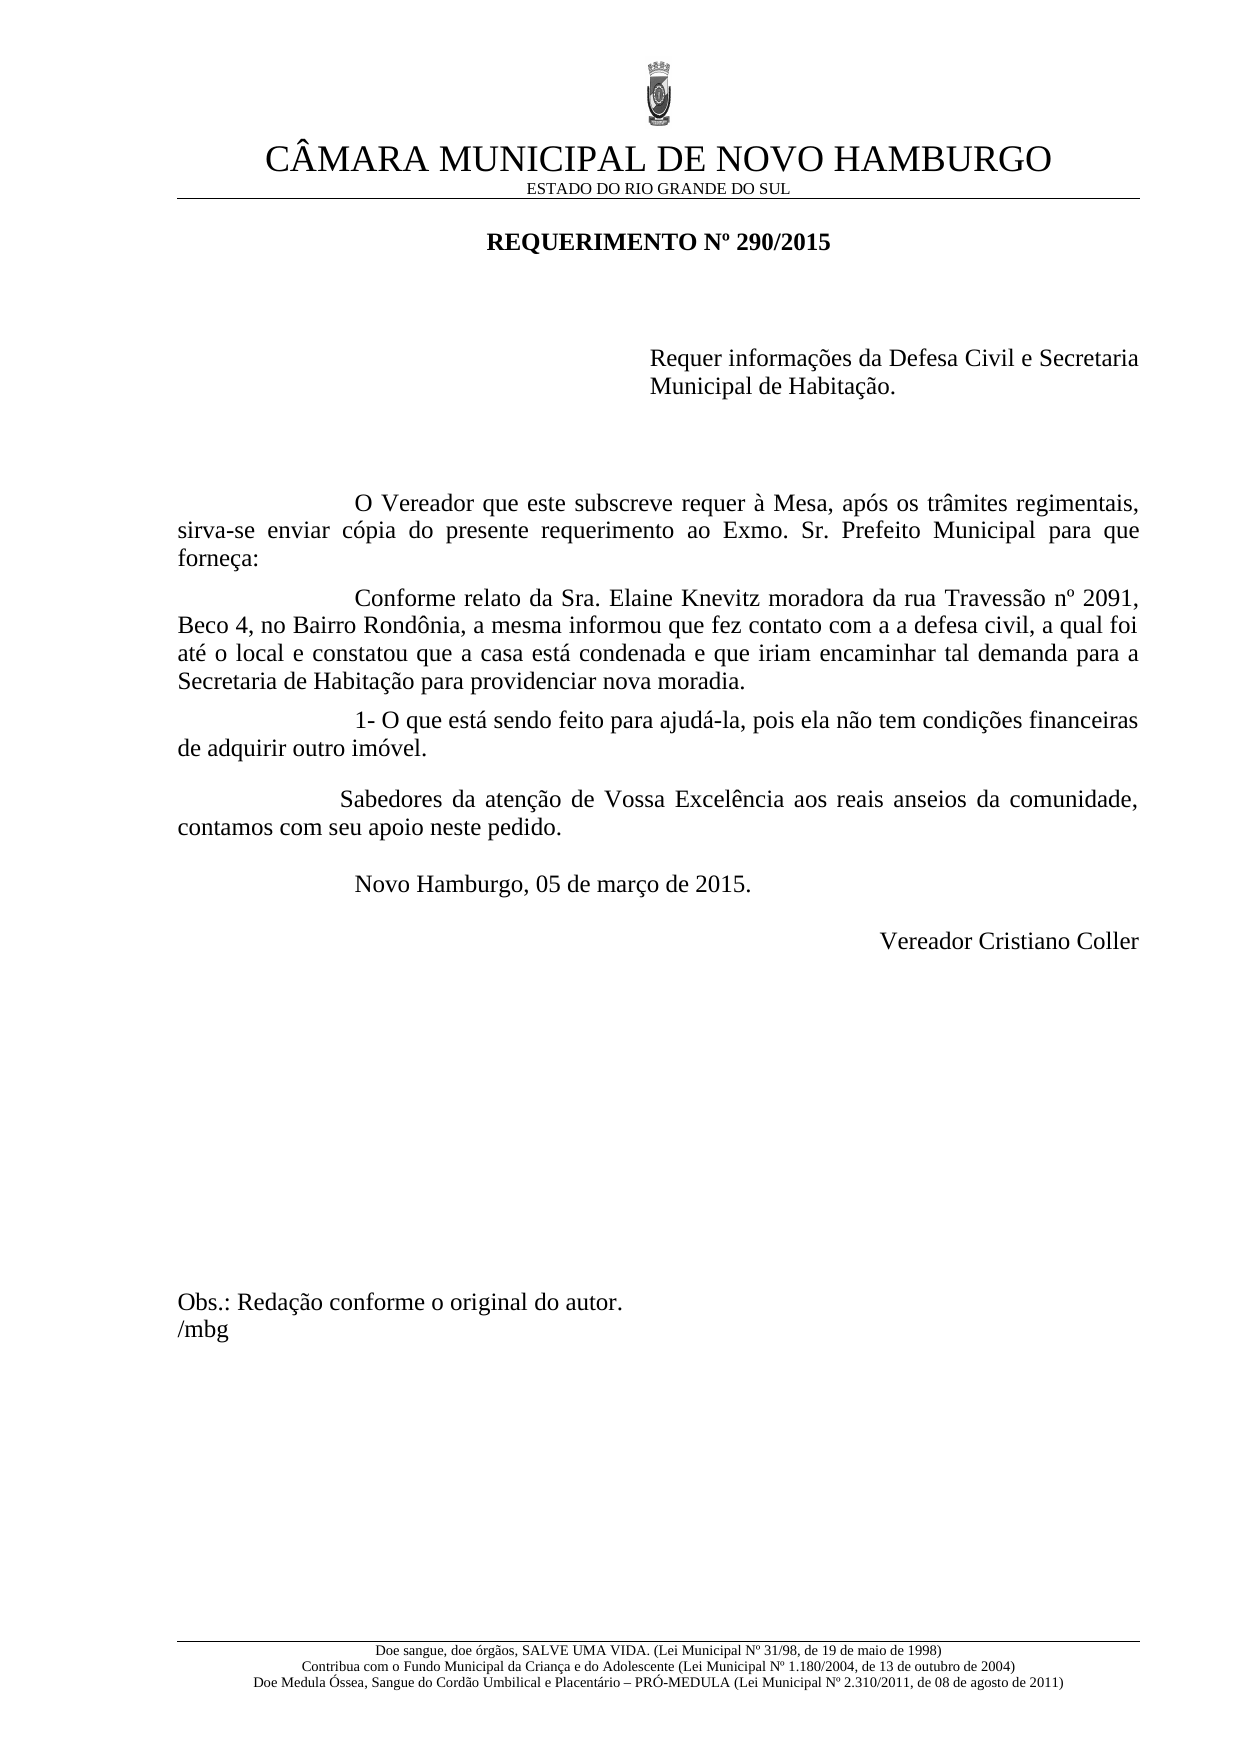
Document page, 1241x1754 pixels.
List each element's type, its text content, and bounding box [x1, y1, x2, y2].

text 1- O que está sendo feito para ajudá-la, pois ela não tem condições financeiras de adquirir outro imóvel. [177, 706, 1140, 762]
list Sabedores da atenção de Vossa Excelência aos reais anseios da comunidade, contamos com seu apoio neste pedido. [177, 785, 1140, 841]
text O Vereador que este subscreve requer à Mesa, após os trâmites regimentais, sirva-se enviar cópia do presente requerimento ao Exmo. Sr. Prefeito Municipal para que forneça: [177, 489, 1140, 572]
text /mbg [177, 1315, 1140, 1343]
text Novo Hamburgo, 05 de março de 2015. [177, 870, 1140, 898]
text Conforme relato da Sra. Elaine Knevitz moradora da rua Travessão nº 2091, Beco 4, no Bairro Rondônia, a mesma informou que fez contato com a a defesa civil, a qual foi até o local e constatou que a casa está condenada e que iriam encaminhar tal demanda para a Secretaria de Habitação para providenciar nova moradia. [177, 584, 1140, 694]
text Requer informações da Defesa Civil e Secretaria Municipal de Habitação. [649, 344, 1140, 400]
text Obs.: Redação conforme o original do autor. [177, 1288, 1140, 1315]
text Vereador Cristiano Coller [177, 927, 1140, 955]
text REQUERIMENTO Nº 290/2015 [177, 228, 1140, 256]
